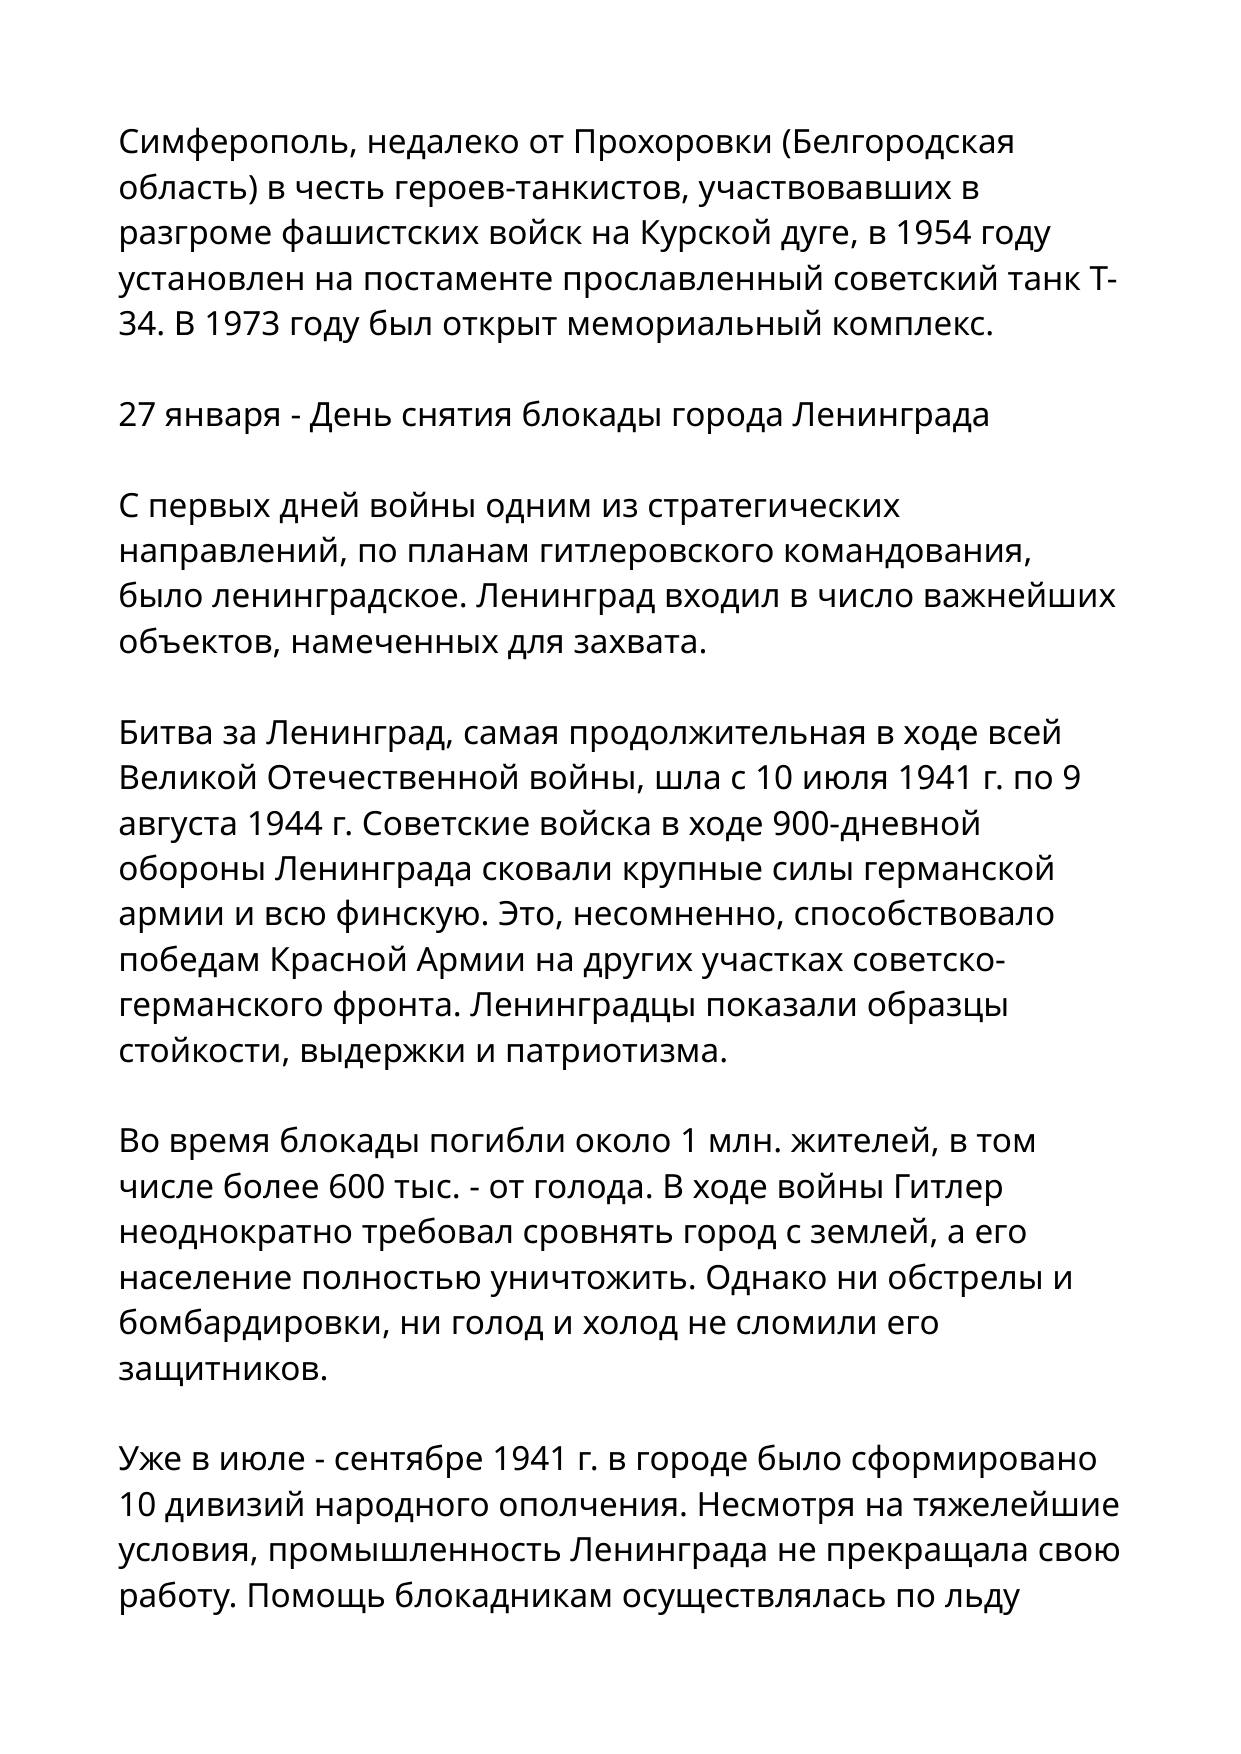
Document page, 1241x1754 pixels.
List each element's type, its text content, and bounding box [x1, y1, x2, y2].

text - Симферополь, недалеко от Прохоровки (Белгородская область) в честь героев-танкистов, участвовавших в разгроме фашистских войск на Курской дуге, в 1954 году установлен на постаменте прославленный советский танк Т-34. В 1973 году был открыт мемориальный комплекс. 27 января - День снятия блокады города Ленинграда С первых дней войны одним из стратегических направлений, по планам гитлеровского командования, было ленинградское. Ленинград входил в число важнейших объектов, намеченных для захвата. Битва за Ленинград, самая продолжительная в ходе всей Великой Отечественной войны, шла с 10 июля 1941 г. по 9 августа 1944 г. Советские войска в ходе 900-дневной обороны Ленинграда сковали крупные силы германской армии и всю финскую. Это, несомненно, способствовало победам Красной Армии на других участках советско-германского фронта. Ленинградцы показали образцы стойкости, выдержки и патриотизма. Во время блокады погибли около 1 млн. жителей, в том числе более 600 тыс. - от голода. В ходе войны Гитлер неоднократно требовал сровнять город с землей, а его население полностью уничтожить. Однако ни обстрелы и бомбардировки, ни голод и холод не сломили его защитников. Уже в июле - сентябре 1941 г. в городе было сформировано 10 дивизий народного ополчения. Несмотря на тяжелейшие условия, промышленность Ленинграда не прекращала свою работу. Помощь блокадникам осуществлялась по льду [118, 118, 1122, 1617]
